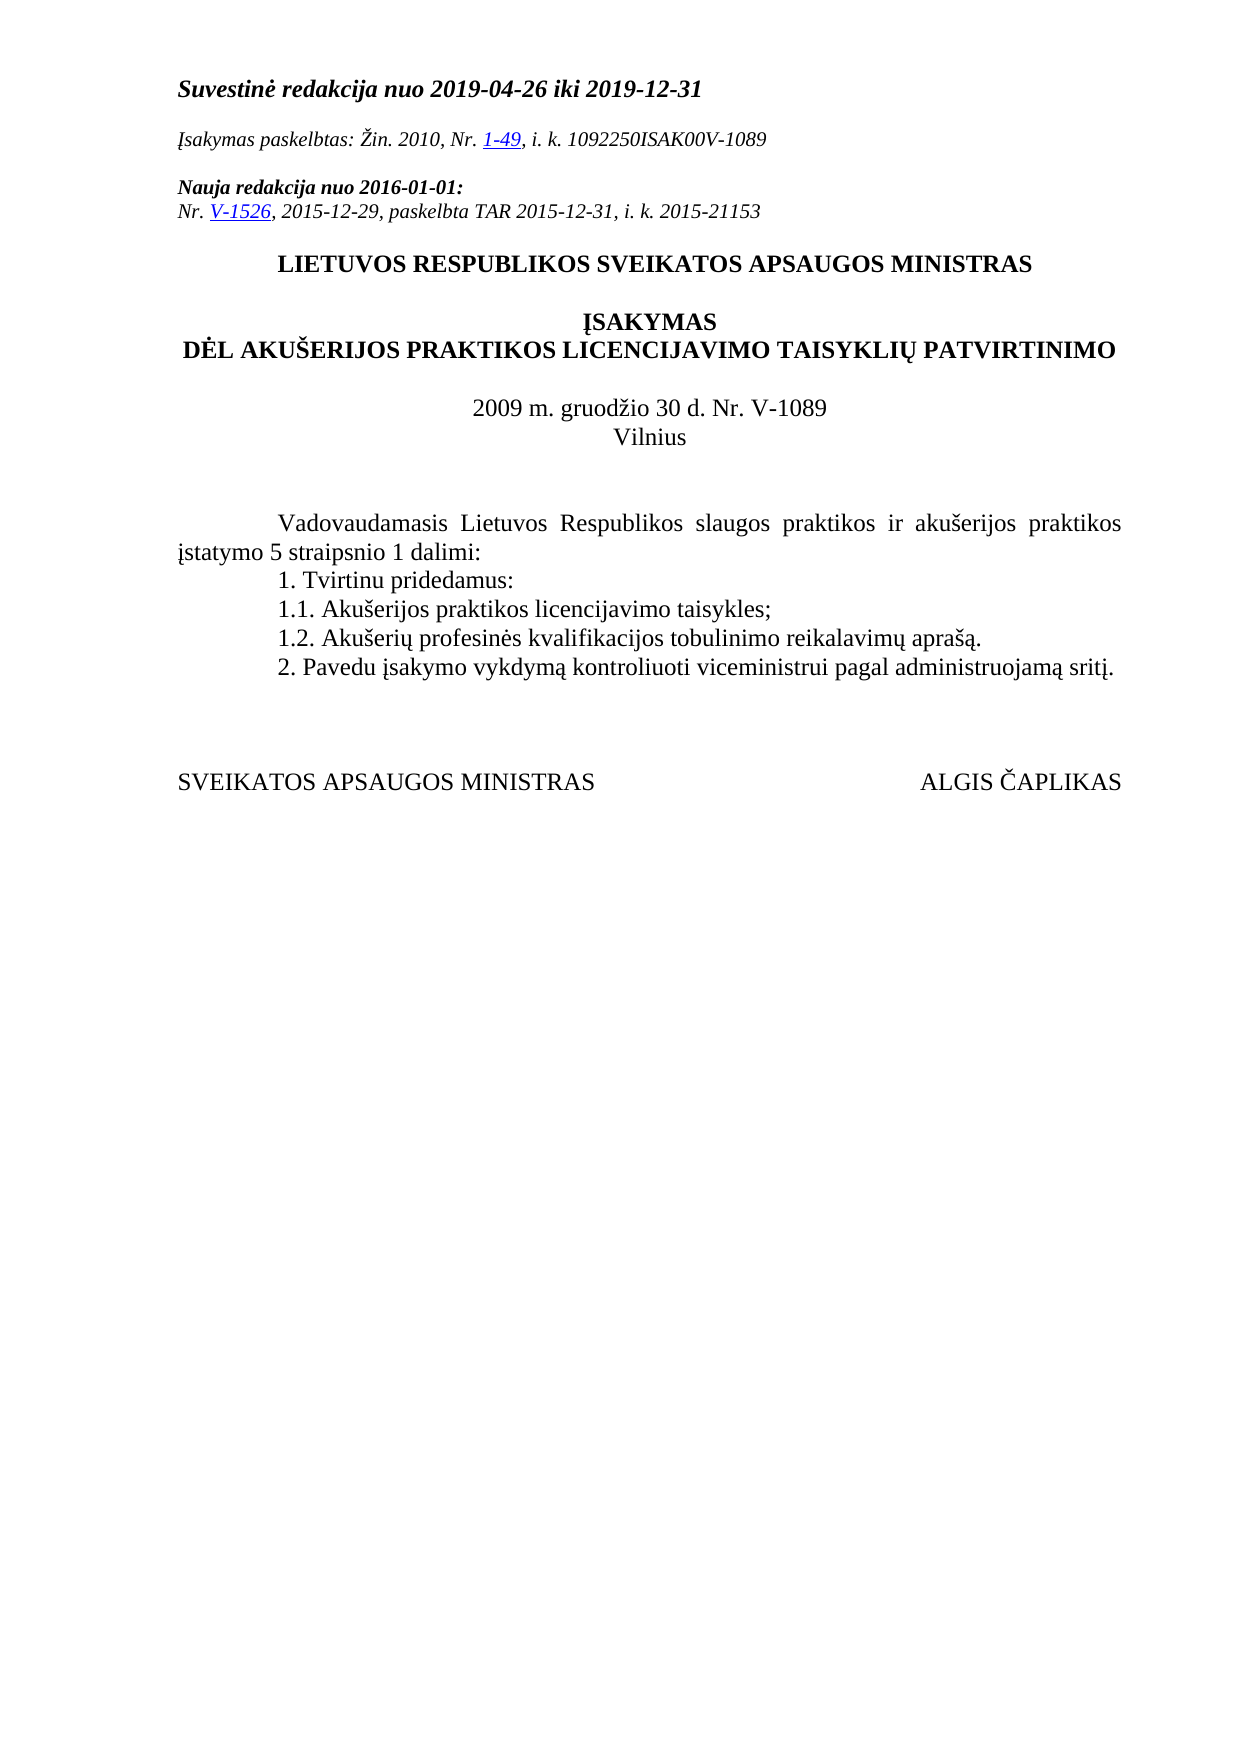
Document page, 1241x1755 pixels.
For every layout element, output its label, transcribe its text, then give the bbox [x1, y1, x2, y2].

text 1. Tvirtinu pridedamus: [177, 566, 1122, 594]
text Suvestinė redakcija nuo 2019-04-26 iki 2019-12-31 [177, 74, 1122, 103]
text Nr. V-1526, 2015-12-29, paskelbta TAR 2015-12-31, i. k. 2015-21153 [177, 199, 1122, 223]
text 2009 m. gruodžio 30 d. Nr. V-1089 [177, 393, 1122, 422]
text 1.1. Akušerijos praktikos licencijavimo taisykles; [177, 594, 1122, 623]
text Vilnius [177, 422, 1122, 451]
text Nauja redakcija nuo 2016-01-01: [177, 175, 1122, 199]
text ĮSAKYMAS [177, 307, 1122, 336]
text 1.2. Akušerių profesinės kvalifikacijos tobulinimo reikalavimų aprašą. [177, 623, 1122, 652]
text Vadovaudamasis Lietuvos Respublikos slaugos praktikos ir akušerijos praktikos įstatymo 5 straipsnio 1 dalimi: [177, 508, 1122, 566]
text Įsakymas paskelbtas: Žin. 2010, Nr. 1-49, i. k. 1092250ISAK00V-1089 [177, 127, 1122, 151]
text LIETUVOS RESPUBLIKOS SVEIKATOS APSAUGOS MINISTRAS [177, 249, 1122, 278]
text 2. Pavedu įsakymo vykdymą kontroliuoti viceministrui pagal administruojamą sritį. [177, 652, 1122, 681]
text SVEIKATOS APSAUGOS MINISTRAS ALGIS ČAPLIKAS [177, 767, 1122, 796]
text DĖL AKUŠERIJOS PRAKTIKOS LICENCIJAVIMO TAISYKLIŲ PATVIRTINIMO [177, 336, 1122, 364]
